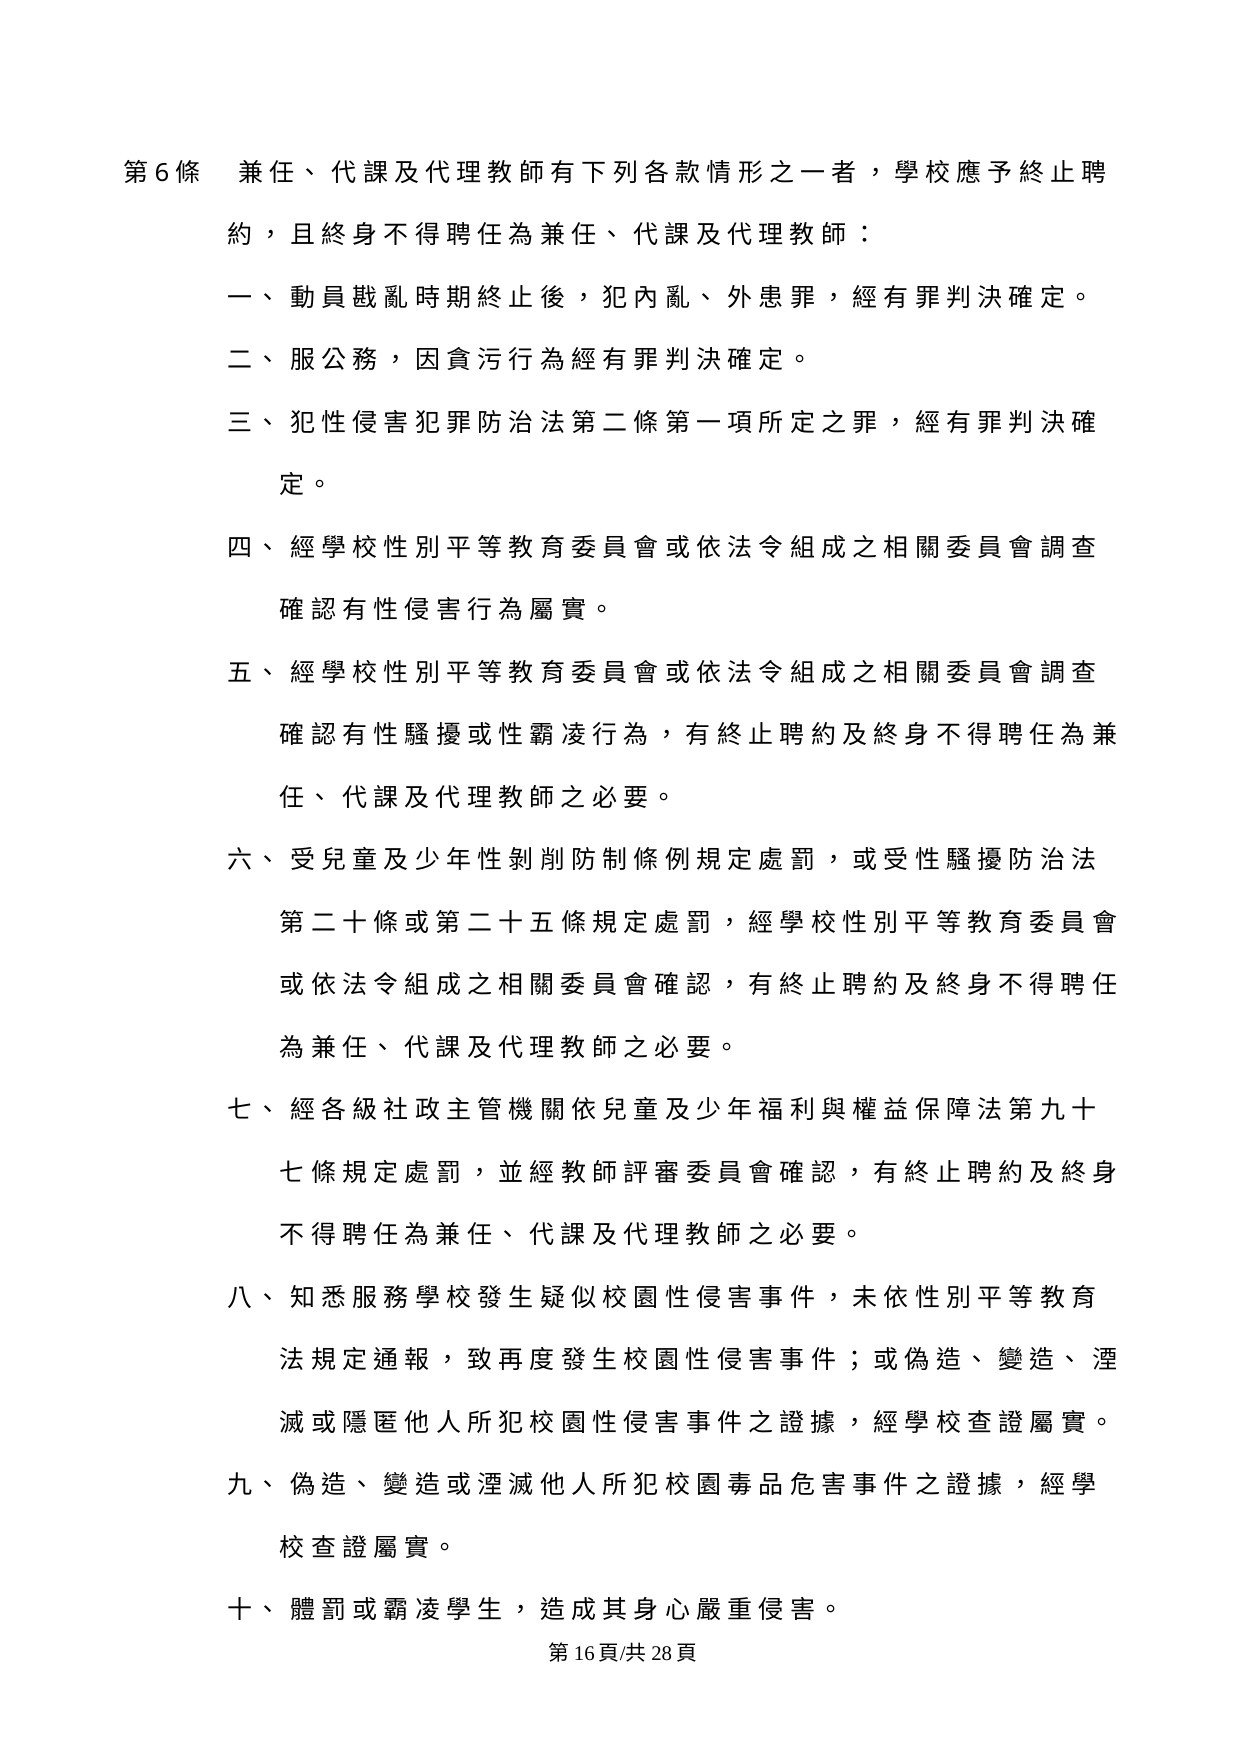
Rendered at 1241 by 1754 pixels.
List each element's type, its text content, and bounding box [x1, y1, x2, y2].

text 二、服公務，因貪污行為經有罪判決確定。 [221, 316, 1120, 379]
text 第6條 兼任、代課及代理教師有下列各款情形之一者，學校應予終止聘約，且終身不得聘任為兼任、代課及代理教師： [120, 129, 1120, 254]
text 十、體罰或霸凌學生，造成其身心嚴重侵害。 [221, 1566, 1120, 1629]
text 八、知悉服務學校發生疑似校園性侵害事件，未依性別平等教育法規定通報，致再度發生校園性侵害事件；或偽造、變造、湮滅或隱匿他人所犯校園性侵害事件之證據，經學校查證屬實。 [221, 1254, 1120, 1441]
text 六、受兒童及少年性剝削防制條例規定處罰，或受性騷擾防治法第二十條或第二十五條規定處罰，經學校性別平等教育委員會或依法令組成之相關委員會確認，有終止聘約及終身不得聘任為兼任、代課及代理教師之必要。 [221, 816, 1120, 1066]
text 九、偽造、變造或湮滅他人所犯校園毒品危害事件之證據，經學校查證屬實。 [221, 1441, 1120, 1566]
text 七、經各級社政主管機關依兒童及少年福利與權益保障法第九十七條規定處罰，並經教師評審委員會確認，有終止聘約及終身不得聘任為兼任、代課及代理教師之必要。 [221, 1066, 1120, 1254]
text 三、犯性侵害犯罪防治法第二條第一項所定之罪，經有罪判決確定。 [221, 379, 1120, 504]
text 一、動員戡亂時期終止後，犯內亂、外患罪，經有罪判決確定。 [221, 254, 1120, 316]
text 四、經學校性別平等教育委員會或依法令組成之相關委員會調查確認有性侵害行為屬實。 [221, 504, 1120, 629]
text 五、經學校性別平等教育委員會或依法令組成之相關委員會調查確認有性騷擾或性霸凌行為，有終止聘約及終身不得聘任為兼任、代課及代理教師之必要。 [221, 629, 1120, 816]
